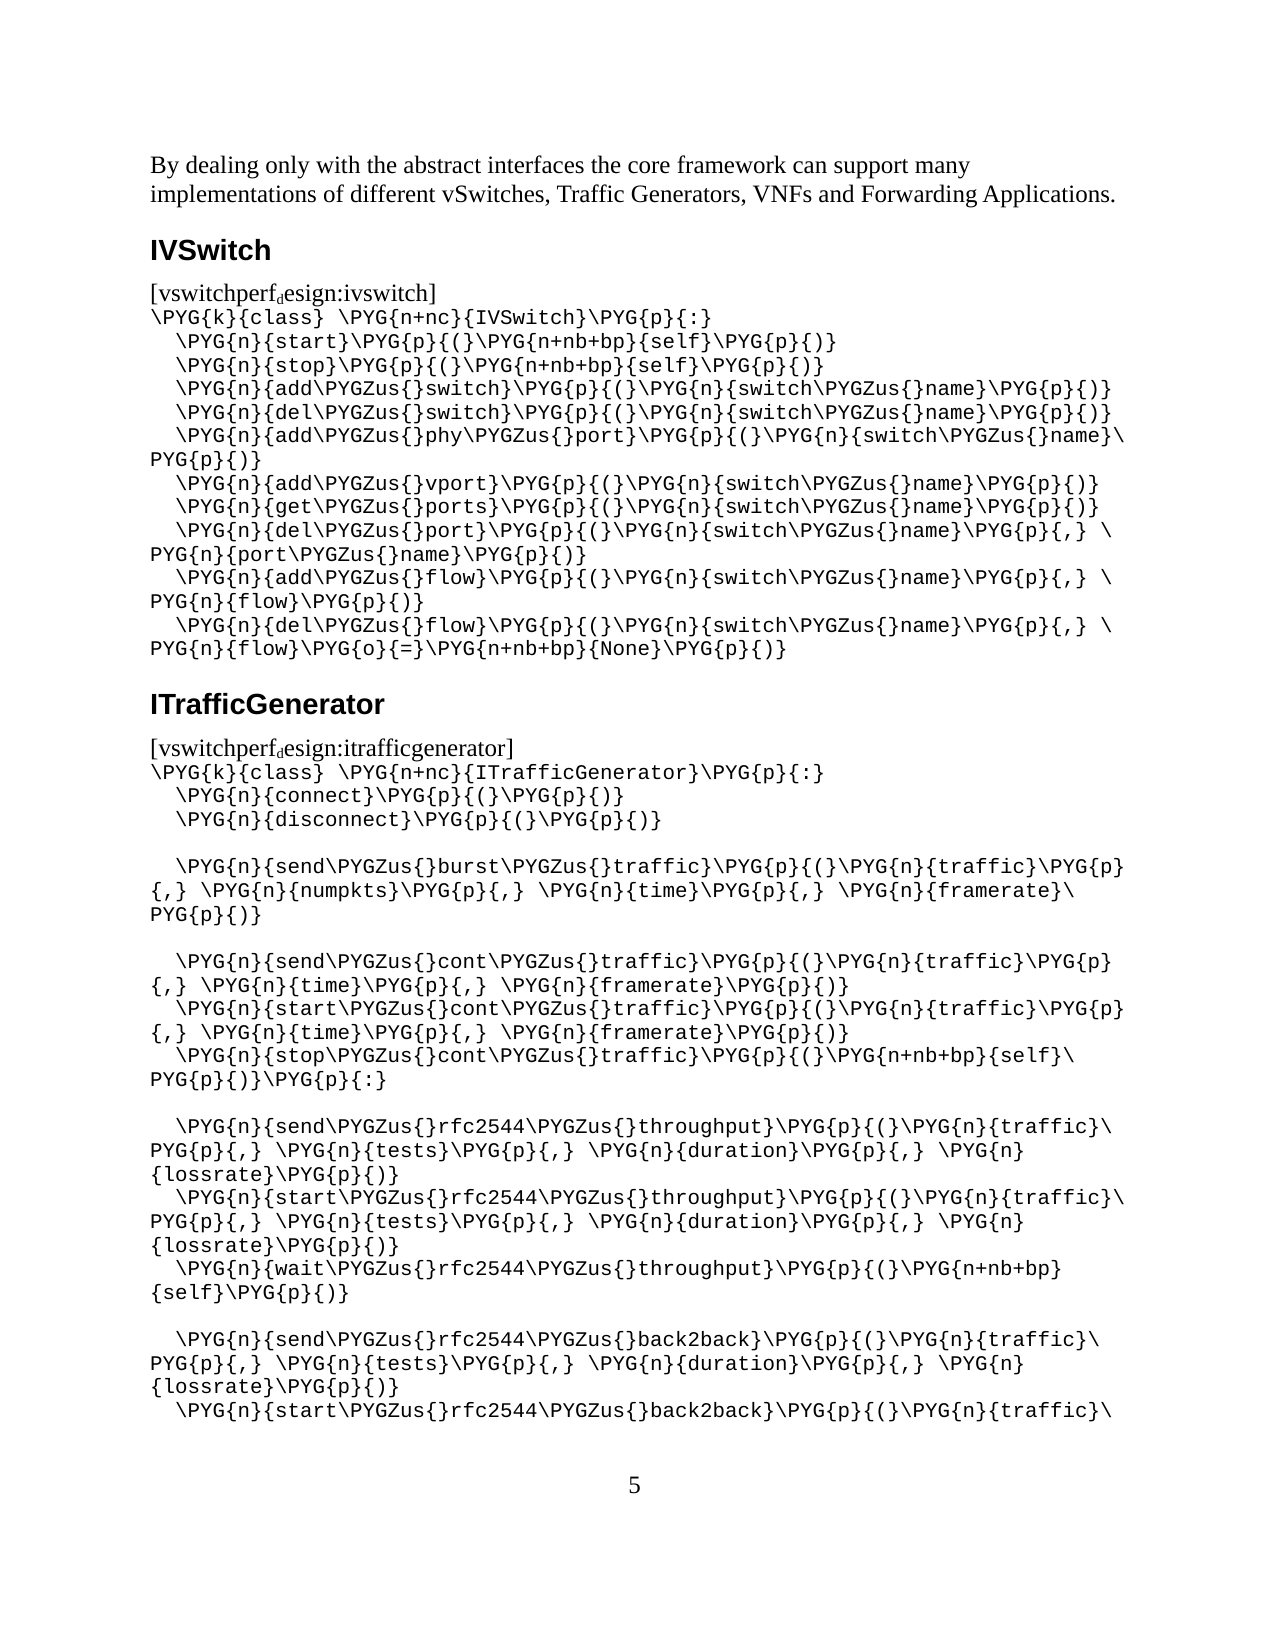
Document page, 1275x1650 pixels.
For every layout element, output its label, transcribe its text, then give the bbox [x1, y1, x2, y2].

text \PYG{n}{del\PYGZus{}port}\PYG{p}{(}\PYG{n}{switch\PYGZus{}name}\PYG{p}{,} \PYG{n}{port\PYGZus{}name}\PYG{p}{)} [150, 520, 1125, 567]
text \PYG{k}{class} \PYG{n+nc}{ITrafficGenerator}\PYG{p}{:} [150, 762, 1125, 785]
text By dealing only with the abstract interfaces the core framework can support many implementations of different vSwitches, Traffic Generators, VNFs and Forwarding Applications. [150, 150, 1125, 207]
text \PYG{n}{wait\PYGZus{}rfc2544\PYGZus{}throughput}\PYG{p}{(}\PYG{n+nb+bp}{self}\PYG{p}{)} [150, 1258, 1125, 1306]
text \PYG{n}{disconnect}\PYG{p}{(}\PYG{p}{)} [150, 809, 1125, 833]
text \PYG{n}{add\PYGZus{}vport}\PYG{p}{(}\PYG{n}{switch\PYGZus{}name}\PYG{p}{)} [150, 473, 1125, 496]
text [vswitchperfdesign:ivswitch] [150, 278, 1125, 307]
text \PYG{n}{connect}\PYG{p}{(}\PYG{p}{)} [150, 785, 1125, 809]
text \PYG{n}{add\PYGZus{}phy\PYGZus{}port}\PYG{p}{(}\PYG{n}{switch\PYGZus{}name}\PYG{p}{)} [150, 426, 1125, 473]
text \PYG{n}{start}\PYG{p}{(}\PYG{n+nb+bp}{self}\PYG{p}{)} [150, 331, 1125, 354]
text [vswitchperfdesign:itrafficgenerator] [150, 733, 1125, 762]
text \PYG{n}{send\PYGZus{}rfc2544\PYGZus{}back2back}\PYG{p}{(}\PYG{n}{traffic}\PYG{p}{,} \PYG{n}{tests}\PYG{p}{,} \PYG{n}{duration}\PYG{p}{,} \PYG{n}{lossrate}\PYG{p}{)} [150, 1329, 1125, 1400]
text \PYG{k}{class} \PYG{n+nc}{IVSwitch}\PYG{p}{:} [150, 307, 1125, 331]
text \PYG{n}{get\PYGZus{}ports}\PYG{p}{(}\PYG{n}{switch\PYGZus{}name}\PYG{p}{)} [150, 496, 1125, 520]
text \PYG{n}{stop\PYGZus{}cont\PYGZus{}traffic}\PYG{p}{(}\PYG{n+nb+bp}{self}\PYG{p}{)}\PYG{p}{:} [150, 1046, 1125, 1093]
text \PYG{n}{start\PYGZus{}rfc2544\PYGZus{}throughput}\PYG{p}{(}\PYG{n}{traffic}\PYG{p}{,} \PYG{n}{tests}\PYG{p}{,} \PYG{n}{duration}\PYG{p}{,} \PYG{n}{lossrate}\PYG{p}{)} [150, 1187, 1125, 1258]
subtitle ITrafficGenerator [150, 687, 1125, 721]
text \PYG{n}{del\PYGZus{}flow}\PYG{p}{(}\PYG{n}{switch\PYGZus{}name}\PYG{p}{,} \PYG{n}{flow}\PYG{o}{=}\PYG{n+nb+bp}{None}\PYG{p}{)} [150, 615, 1125, 662]
text \PYG{n}{start\PYGZus{}rfc2544\PYGZus{}back2back}\PYG{p}{(}\PYG{n}{traffic}\ [150, 1400, 1125, 1424]
text \PYG{n}{start\PYGZus{}cont\PYGZus{}traffic}\PYG{p}{(}\PYG{n}{traffic}\PYG{p}{,} \PYG{n}{time}\PYG{p}{,} \PYG{n}{framerate}\PYG{p}{)} [150, 998, 1125, 1046]
text \PYG{n}{add\PYGZus{}flow}\PYG{p}{(}\PYG{n}{switch\PYGZus{}name}\PYG{p}{,} \PYG{n}{flow}\PYG{p}{)} [150, 567, 1125, 615]
text \PYG{n}{send\PYGZus{}rfc2544\PYGZus{}throughput}\PYG{p}{(}\PYG{n}{traffic}\PYG{p}{,} \PYG{n}{tests}\PYG{p}{,} \PYG{n}{duration}\PYG{p}{,} \PYG{n}{lossrate}\PYG{p}{)} [150, 1116, 1125, 1187]
text \PYG{n}{del\PYGZus{}switch}\PYG{p}{(}\PYG{n}{switch\PYGZus{}name}\PYG{p}{)} [150, 402, 1125, 426]
text \PYG{n}{add\PYGZus{}switch}\PYG{p}{(}\PYG{n}{switch\PYGZus{}name}\PYG{p}{)} [150, 378, 1125, 402]
text \PYG{n}{send\PYGZus{}cont\PYGZus{}traffic}\PYG{p}{(}\PYG{n}{traffic}\PYG{p}{,} \PYG{n}{time}\PYG{p}{,} \PYG{n}{framerate}\PYG{p}{)} [150, 951, 1125, 998]
subtitle IVSwitch [150, 232, 1125, 266]
text \PYG{n}{stop}\PYG{p}{(}\PYG{n+nb+bp}{self}\PYG{p}{)} [150, 354, 1125, 378]
text \PYG{n}{send\PYGZus{}burst\PYGZus{}traffic}\PYG{p}{(}\PYG{n}{traffic}\PYG{p}{,} \PYG{n}{numpkts}\PYG{p}{,} \PYG{n}{time}\PYG{p}{,} \PYG{n}{framerate}\PYG{p}{)} [150, 856, 1125, 927]
